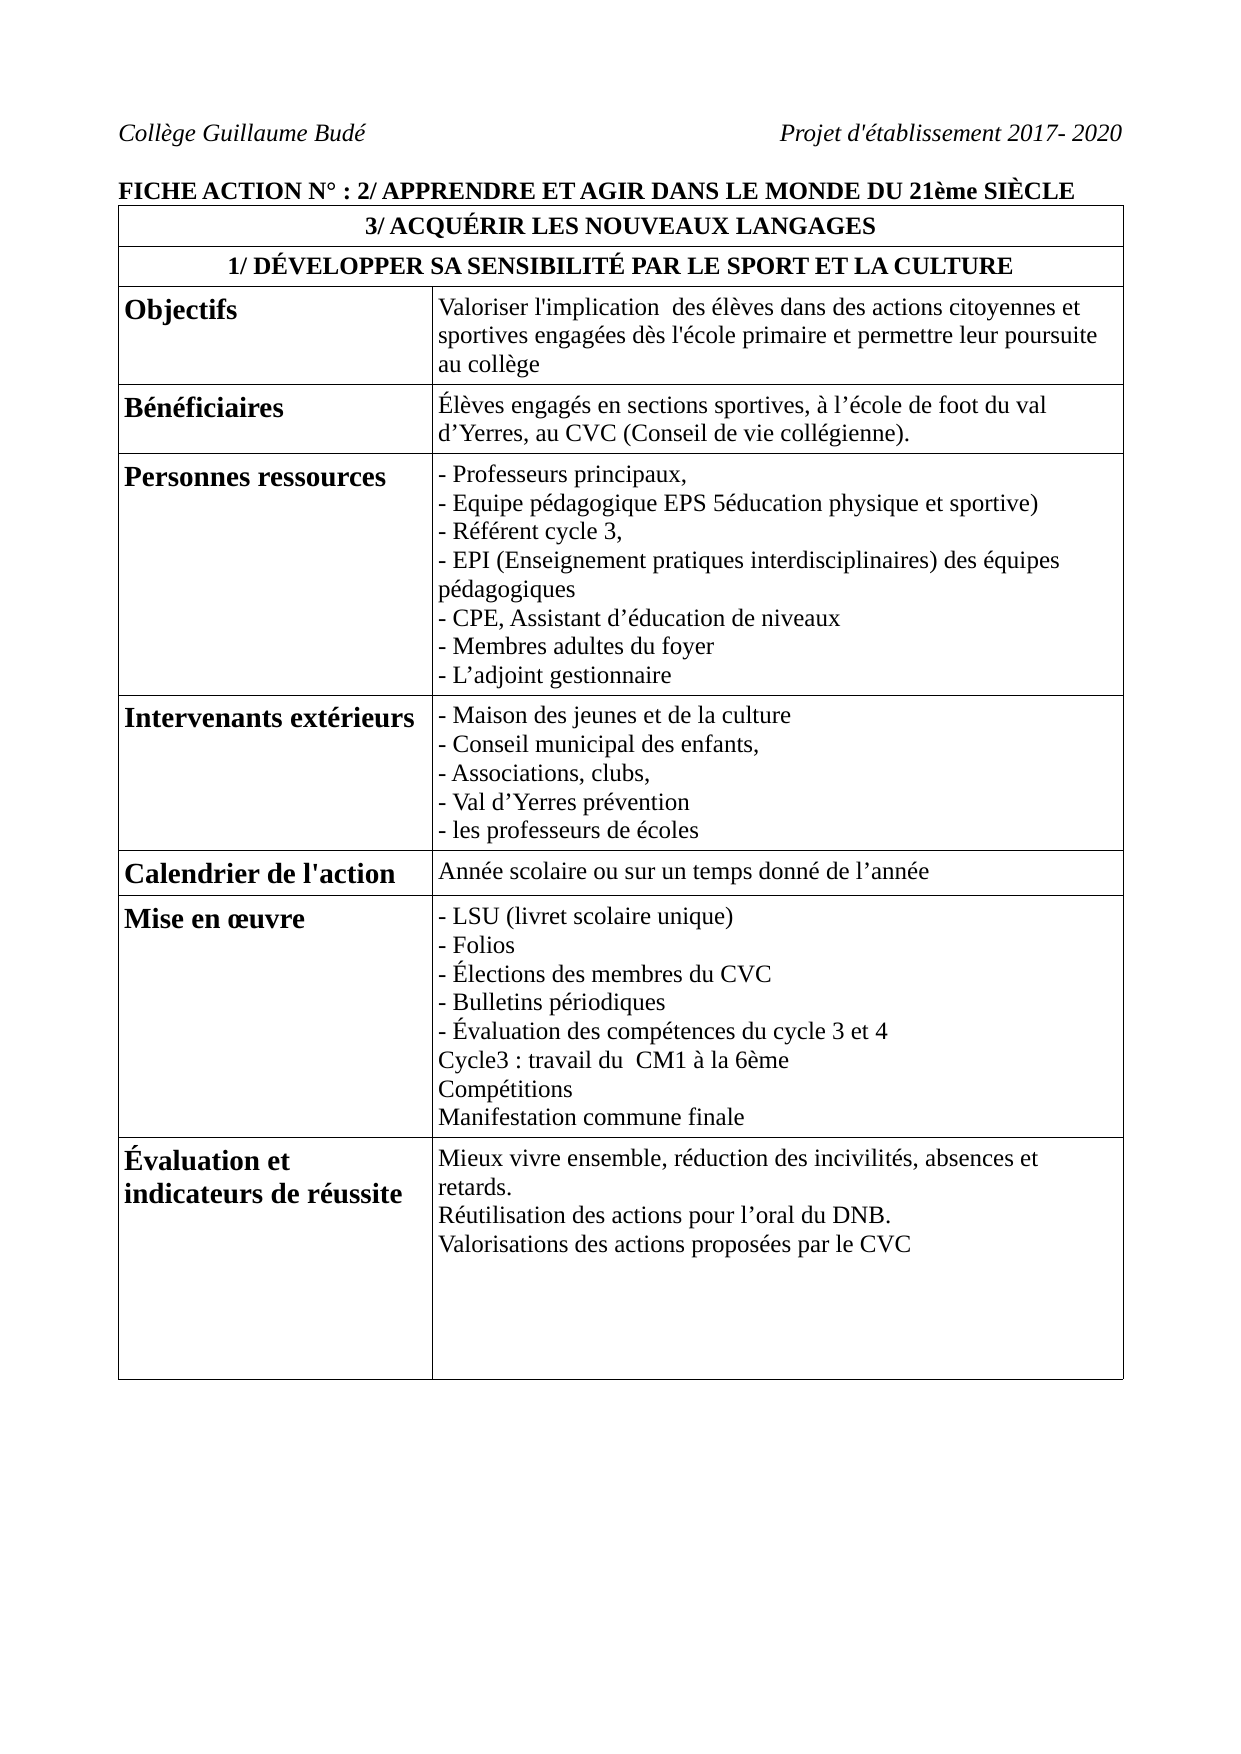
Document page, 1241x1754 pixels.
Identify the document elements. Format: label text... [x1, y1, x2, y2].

table_cell Valoriser l'implication des élèves dans des actions citoyennes et sportives engagées dès l'école primaire et permettre leur poursuite au collège [433, 287, 1123, 384]
table_cell Objectifs [119, 287, 432, 384]
table_cell Année scolaire ou sur un temps donné de l’année [433, 851, 1123, 895]
table_cell Mieux vivre ensemble, réduction des incivilités, absences et retards. Réutilisation des actions pour l’oral du DNB. Valorisations des actions proposées par le CVC [433, 1138, 1123, 1379]
table_cell Mise en œuvre [119, 896, 432, 1137]
table_cell 1/ DÉVELOPPER SA SENSIBILITÉ PAR LE SPORT ET LA CULTURE [119, 247, 1123, 286]
table_cell Évaluation et indicateurs de réussite [119, 1138, 432, 1379]
table_cell - Professeurs principaux, - Equipe pédagogique EPS 5éducation physique et sportive) - Référent cycle 3, - EPI (Enseignement pratiques interdisciplinaires) des équipes pédagogiques - CPE, Assistant d’éducation de niveaux - Membres adultes du foyer - L’adjoint gestionnaire [433, 454, 1123, 695]
table_cell Élèves engagés en sections sportives, à l’école de foot du val d’Yerres, au CVC (Conseil de vie collégienne). [433, 385, 1123, 453]
table_header 3/ ACQUÉRIR LES NOUVEAUX LANGAGES [119, 206, 1123, 246]
table_cell Bénéficiaires [119, 385, 432, 453]
table_cell Calendrier de l'action [119, 851, 432, 895]
table_cell - Maison des jeunes et de la culture - Conseil municipal des enfants, - Associations, clubs, - Val d’Yerres prévention - les professeurs de écoles [433, 696, 1123, 850]
table_cell Intervenants extérieurs [119, 696, 432, 850]
table_cell - LSU (livret scolaire unique) - Folios - Élections des membres du CVC - Bulletins périodiques - Évaluation des compétences du cycle 3 et 4 Cycle3 : travail du CM1 à la 6ème Compétitions Manifestation commune finale [433, 896, 1123, 1137]
text FICHE ACTION N° : 2/ APPRENDRE ET AGIR DANS LE MONDE DU 21ème SIÈCLE [118, 176, 1122, 205]
table_cell Personnes ressources [119, 454, 432, 695]
